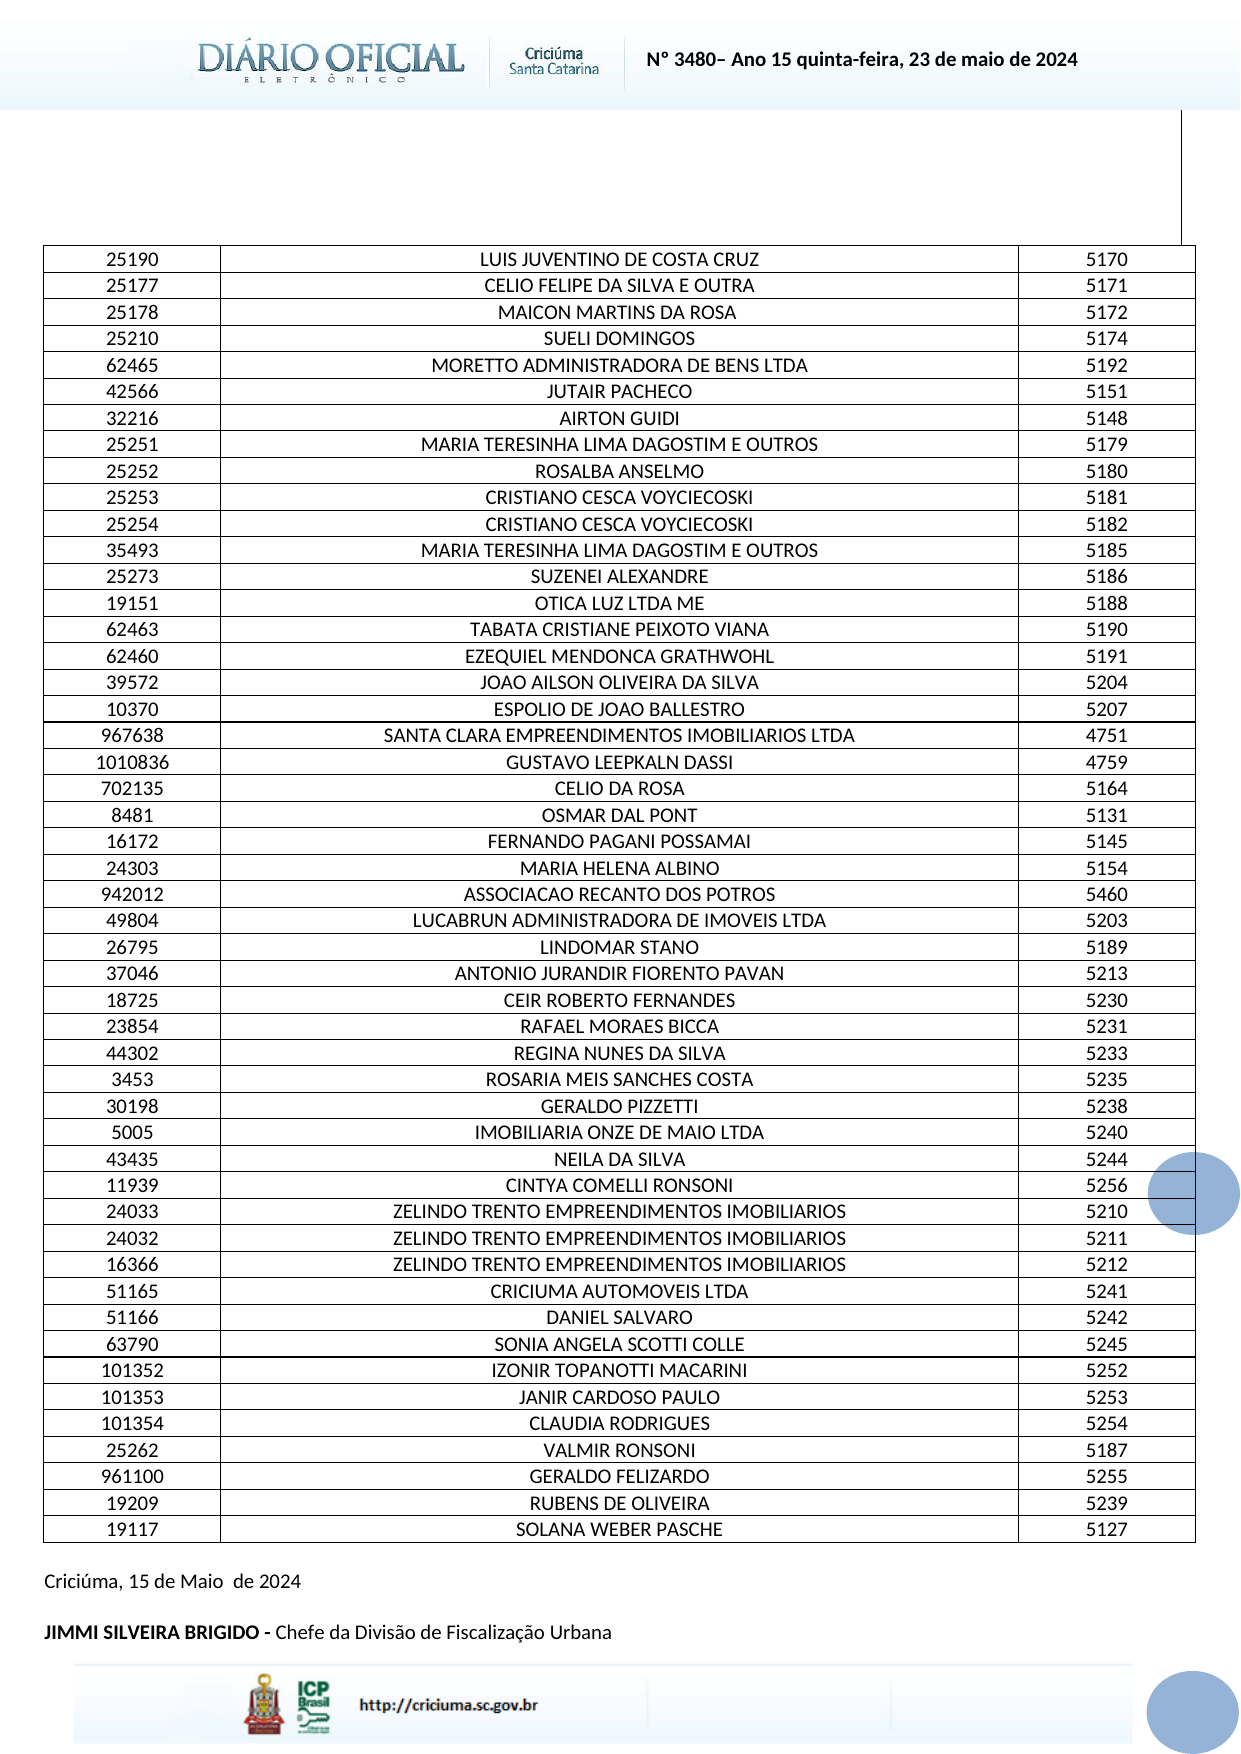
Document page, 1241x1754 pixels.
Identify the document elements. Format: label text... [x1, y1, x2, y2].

table_cell 4751 [1019, 723, 1195, 748]
table_cell 5230 [1019, 987, 1195, 1012]
table_cell 25254 [44, 511, 220, 536]
table_cell ROSARIA MEIS SANCHES COSTA [221, 1066, 1018, 1092]
table_cell 5244 [1019, 1146, 1195, 1171]
table_cell 62465 [44, 352, 220, 377]
table_cell 25177 [44, 273, 220, 298]
table_cell 30198 [44, 1093, 220, 1118]
table_cell 702135 [44, 775, 220, 801]
table_cell 25262 [44, 1437, 220, 1462]
table_cell 5164 [1019, 775, 1195, 801]
table_cell 24032 [44, 1225, 220, 1251]
table_cell 3453 [44, 1066, 220, 1092]
table_cell ZELINDO TRENTO EMPREENDIMENTOS IMOBILIARIOS [221, 1225, 1018, 1251]
table_cell CELIO FELIPE DA SILVA E OUTRA [221, 273, 1018, 298]
table_cell 1010836 [44, 749, 220, 774]
table_cell 24303 [44, 855, 220, 880]
table_cell SUZENEI ALEXANDRE [221, 564, 1018, 589]
table_cell MORETTO ADMINISTRADORA DE BENS LTDA [221, 352, 1018, 377]
table_cell LINDOMAR STANO [221, 934, 1018, 959]
table_cell SONIA ANGELA SCOTTI COLLE [221, 1331, 1018, 1356]
table_cell 5253 [1019, 1384, 1195, 1409]
table_cell 5191 [1019, 643, 1195, 668]
table_cell 8481 [44, 802, 220, 827]
table_cell 5203 [1019, 908, 1195, 933]
text JIMMI SILVEIRA BRIGIDO - Chefe da Divisão de Fiscalização Urbana [44, 1619, 1181, 1644]
table_cell 16366 [44, 1252, 220, 1277]
table_cell 5210 [1019, 1199, 1161, 1224]
table_cell 25251 [44, 431, 220, 457]
table_cell 5239 [1019, 1490, 1195, 1515]
table_cell 5174 [1019, 326, 1195, 351]
table_cell 961100 [44, 1463, 220, 1489]
table_cell 51165 [44, 1278, 220, 1303]
table_cell 26795 [44, 934, 220, 959]
table_cell 5005 [44, 1119, 220, 1145]
table_cell 5207 [1019, 696, 1195, 721]
table_cell 5190 [1019, 617, 1195, 642]
table_cell 19117 [44, 1516, 220, 1542]
table_cell MARIA HELENA ALBINO [221, 855, 1018, 880]
table_cell ASSOCIACAO RECANTO DOS POTROS [221, 881, 1018, 907]
table_cell 967638 [44, 723, 220, 748]
table_cell ANTONIO JURANDIR FIORENTO PAVAN [221, 961, 1018, 986]
table_cell 25252 [44, 458, 220, 483]
table_cell GUSTAVO LEEPKALN DASSI [221, 749, 1018, 774]
table_cell 19151 [44, 590, 220, 616]
table_cell 25190 [44, 246, 220, 272]
table_cell 42566 [44, 379, 220, 404]
table_cell GERALDO PIZZETTI [221, 1093, 1018, 1118]
table_cell CRISTIANO CESCA VOYCIECOSKI [221, 484, 1018, 510]
table_cell 5186 [1019, 564, 1195, 589]
table_cell 32216 [44, 405, 220, 430]
table_cell 5235 [1019, 1066, 1195, 1092]
table_cell LUIS JUVENTINO DE COSTA CRUZ [221, 246, 1018, 272]
table_cell 25273 [44, 564, 220, 589]
table_cell 101353 [44, 1384, 220, 1409]
table_cell 5154 [1019, 855, 1195, 880]
table_cell SANTA CLARA EMPREENDIMENTOS IMOBILIARIOS LTDA [221, 723, 1018, 748]
table_cell 44302 [44, 1040, 220, 1065]
table_cell 25178 [44, 299, 220, 324]
table_cell CINTYA COMELLI RONSONI [221, 1172, 1018, 1198]
table_cell OTICA LUZ LTDA ME [221, 590, 1018, 616]
table_cell CRISTIANO CESCA VOYCIECOSKI [221, 511, 1018, 536]
table_cell 10370 [44, 696, 220, 721]
table_cell NEILA DA SILVA [221, 1146, 1018, 1171]
text Criciúma, 15 de Maio de 2024 [44, 1568, 1181, 1593]
table_cell 24033 [44, 1199, 220, 1224]
table_cell FERNANDO PAGANI POSSAMAI [221, 828, 1018, 854]
table_cell EZEQUIEL MENDONCA GRATHWOHL [221, 643, 1018, 668]
table_cell 5170 [1019, 246, 1195, 272]
table_cell MARIA TERESINHA LIMA DAGOSTIM E OUTROS [221, 537, 1018, 563]
table_cell MARIA TERESINHA LIMA DAGOSTIM E OUTROS [221, 431, 1018, 457]
table_cell 11939 [44, 1172, 220, 1198]
table_cell DANIEL SALVARO [221, 1305, 1018, 1330]
table_cell IZONIR TOPANOTTI MACARINI [221, 1358, 1018, 1383]
table_cell 4759 [1019, 749, 1195, 774]
table_cell JUTAIR PACHECO [221, 379, 1018, 404]
table_cell SOLANA WEBER PASCHE [221, 1516, 1018, 1542]
table_cell 5145 [1019, 828, 1195, 854]
table_cell 5255 [1019, 1463, 1195, 1489]
table_cell 5151 [1019, 379, 1195, 404]
table_cell 5252 [1019, 1358, 1195, 1383]
table_cell 5212 [1019, 1252, 1195, 1277]
table_cell GERALDO FELIZARDO [221, 1463, 1018, 1489]
table_cell 5242 [1019, 1305, 1195, 1330]
table_cell ZELINDO TRENTO EMPREENDIMENTOS IMOBILIARIOS [221, 1199, 1018, 1224]
table_cell RAFAEL MORAES BICCA [221, 1014, 1018, 1039]
table_cell 101354 [44, 1410, 220, 1436]
table_cell 49804 [44, 908, 220, 933]
table_cell 16172 [44, 828, 220, 854]
table_cell 5233 [1019, 1040, 1195, 1065]
table_cell SUELI DOMINGOS [221, 326, 1018, 351]
table_cell 35493 [44, 537, 220, 563]
table_cell 43435 [44, 1146, 220, 1171]
table_cell 5131 [1019, 802, 1195, 827]
table_cell 5189 [1019, 934, 1195, 959]
table_cell 5213 [1019, 961, 1195, 986]
table_cell 5460 [1019, 881, 1195, 907]
table_cell 51166 [44, 1305, 220, 1330]
table_cell 5181 [1019, 484, 1195, 510]
table_cell 5182 [1019, 511, 1195, 536]
table_cell REGINA NUNES DA SILVA [221, 1040, 1018, 1065]
table_cell 5256 [1019, 1172, 1153, 1198]
table_cell RUBENS DE OLIVEIRA [221, 1490, 1018, 1515]
table_cell 5185 [1019, 537, 1195, 563]
table_cell 63790 [44, 1331, 220, 1356]
table_cell 5188 [1019, 590, 1195, 616]
table_cell ROSALBA ANSELMO [221, 458, 1018, 483]
table_cell 25210 [44, 326, 220, 351]
table_cell 23854 [44, 1014, 220, 1039]
table_cell 5245 [1019, 1331, 1195, 1356]
table_cell 5211 [1019, 1225, 1195, 1251]
table_cell 5231 [1019, 1014, 1195, 1039]
table_cell 5172 [1019, 299, 1195, 324]
table_cell 5238 [1019, 1093, 1195, 1118]
table_cell AIRTON GUIDI [221, 405, 1018, 430]
table_cell IMOBILIARIA ONZE DE MAIO LTDA [221, 1119, 1018, 1145]
table_cell CEIR ROBERTO FERNANDES [221, 987, 1018, 1012]
table_cell OSMAR DAL PONT [221, 802, 1018, 827]
table_cell 62463 [44, 617, 220, 642]
table_cell LUCABRUN ADMINISTRADORA DE IMOVEIS LTDA [221, 908, 1018, 933]
table_cell ESPOLIO DE JOAO BALLESTRO [221, 696, 1018, 721]
table_cell 5240 [1019, 1119, 1195, 1145]
table_cell ZELINDO TRENTO EMPREENDIMENTOS IMOBILIARIOS [221, 1252, 1018, 1277]
table_cell CRICIUMA AUTOMOVEIS LTDA [221, 1278, 1018, 1303]
table_cell 19209 [44, 1490, 220, 1515]
table_cell 942012 [44, 881, 220, 907]
table_cell 5171 [1019, 273, 1195, 298]
table_cell VALMIR RONSONI [221, 1437, 1018, 1462]
table_cell 5180 [1019, 458, 1195, 483]
table_cell 62460 [44, 643, 220, 668]
table_cell CELIO DA ROSA [221, 775, 1018, 801]
table_cell 25253 [44, 484, 220, 510]
table_cell 5204 [1019, 670, 1195, 695]
table_cell 5148 [1019, 405, 1195, 430]
table_cell JOAO AILSON OLIVEIRA DA SILVA [221, 670, 1018, 695]
table_cell 5192 [1019, 352, 1195, 377]
table_cell 37046 [44, 961, 220, 986]
table_cell 5179 [1019, 431, 1195, 457]
table_cell 5187 [1019, 1437, 1195, 1462]
table_cell 101352 [44, 1358, 220, 1383]
table_cell 39572 [44, 670, 220, 695]
table_cell MAICON MARTINS DA ROSA [221, 299, 1018, 324]
table_cell 5241 [1019, 1278, 1195, 1303]
table_cell 5127 [1019, 1516, 1195, 1542]
table_cell JANIR CARDOSO PAULO [221, 1384, 1018, 1409]
table_cell TABATA CRISTIANE PEIXOTO VIANA [221, 617, 1018, 642]
table_cell 18725 [44, 987, 220, 1012]
table_cell CLAUDIA RODRIGUES [221, 1410, 1018, 1436]
table_cell 5254 [1019, 1410, 1195, 1436]
